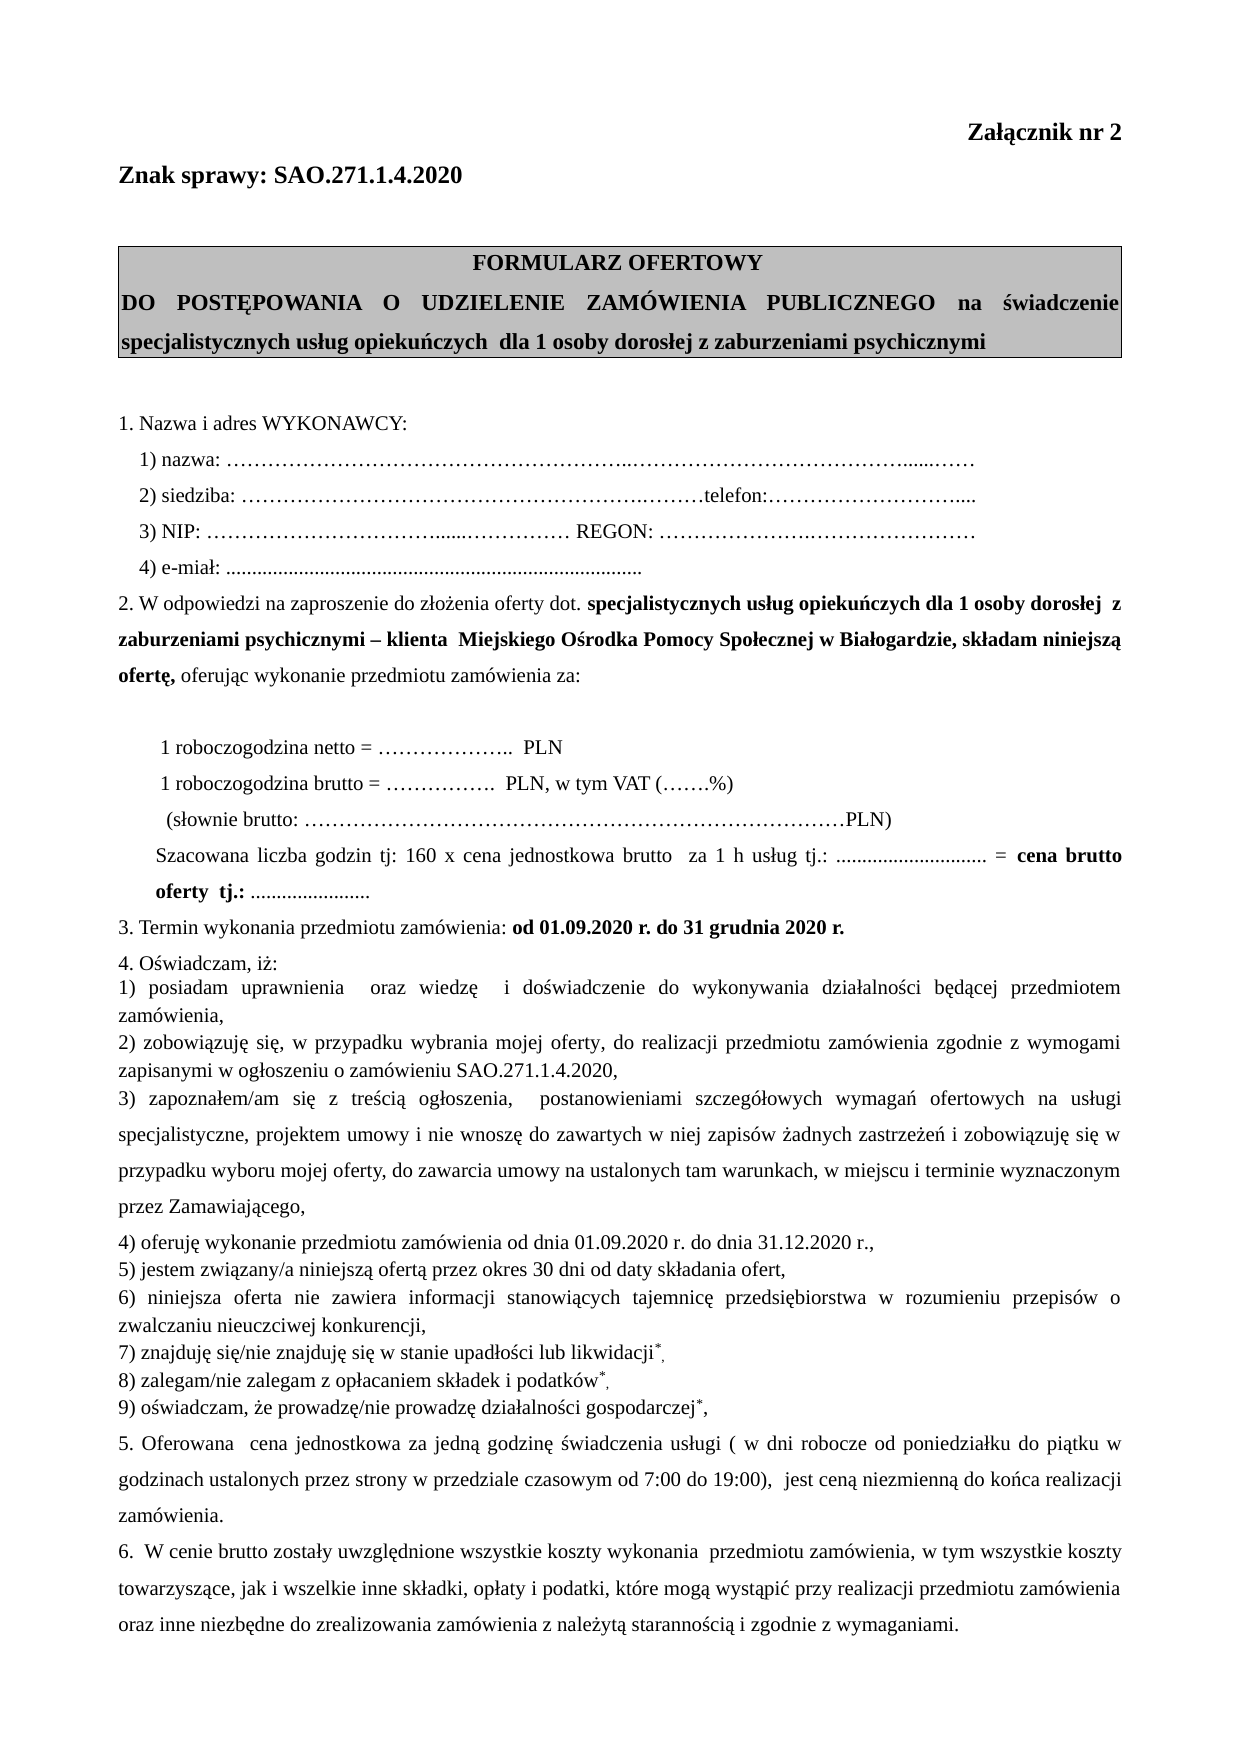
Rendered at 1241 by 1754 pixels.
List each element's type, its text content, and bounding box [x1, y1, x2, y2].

text DO POSTĘPOWANIA O UDZIELENIE ZAMÓWIENIA PUBLICZNEGO na świadczenie specjalistycznych usług opiekuńczych dla 1 osoby dorosłej z zaburzeniami psychicznymi [119, 286, 1121, 357]
text Załącznik nr 2 [118, 117, 1122, 146]
text 2) zobowiązuję się, w przypadku wybrania mojej oferty, do realizacji przedmiotu zamówienia zgodnie z wymogami zapisanymi w ogłoszeniu o zamówieniu SAO.271.1.4.2020, [118, 1030, 1122, 1082]
text 4. Oświadczam, iż: [118, 951, 1122, 975]
text 1) nazwa: …………………………………………………..…………………………………......…… [118, 446, 1122, 471]
text Szacowana liczba godzin tj: 160 x cena jednostkowa brutto za 1 h usług tj.: ............................. = cena brutto oferty tj.: ....................... [155, 843, 1122, 903]
text 3) zapoznałem/am się z treścią ogłoszenia, postanowieniami szczegółowych wymagań ofertowych na usługi specjalistyczne, projektem umowy i nie wnoszę do zawartych w niej zapisów żadnych zastrzeżeń i zobowiązuję się w przypadku wyboru mojej oferty, do zawarcia umowy na ustalonych tam warunkach, w miejscu i terminie wyznaczonym przez Zamawiającego, [118, 1086, 1122, 1218]
text Znak sprawy: SAO.271.1.4.2020 [118, 160, 1122, 189]
text 2) siedziba: ………………………………………………….………telefon:……………………….... [118, 482, 1122, 507]
text 5. Oferowana cena jednostkowa za jedną godzinę świadczenia usługi ( w dni robocze od poniedziałku do piątku w godzinach ustalonych przez strony w przedziale czasowym od 7:00 do 19:00), jest ceną niezmienną do końca realizacji zamówienia. [118, 1431, 1122, 1527]
text 7) znajduję się/nie znajduję się w stanie upadłości lub likwidacji*, [118, 1340, 1122, 1364]
text 4) e-miał: ................................................................................ [118, 554, 1122, 579]
text 4) oferuję wykonanie przedmiotu zamówienia od dnia 01.09.2020 r. do dnia 31.12.2020 r., [118, 1230, 1122, 1254]
text FORMULARZ OFERTOWY [119, 247, 1121, 276]
text 1 roboczogodzina brutto = ……………. PLN, w tym VAT (…….%) [118, 771, 1122, 795]
text 1. Nazwa i adres WYKONAWCY: [118, 410, 1122, 434]
text 5) jestem związany/a niniejszą ofertą przez okres 30 dni od daty składania ofert, [118, 1257, 1122, 1281]
text 9) oświadczam, że prowadzę/nie prowadzę działalności gospodarczej*, [118, 1395, 1122, 1419]
text (słownie brutto: ……………………………………………………………………PLN) [156, 807, 1122, 831]
text 6) niniejsza oferta nie zawiera informacji stanowiących tajemnicę przedsiębiorstwa w rozumieniu przepisów o zwalczaniu nieuczciwej konkurencji, [118, 1285, 1122, 1337]
text 2. W odpowiedzi na zaproszenie do złożenia oferty dot. specjalistycznych usług opiekuńczych dla 1 osoby dorosłej z zaburzeniami psychicznymi – klienta Miejskiego Ośrodka Pomocy Społecznej w Białogardzie, składam niniejszą ofertę, oferując wykonanie przedmiotu zamówienia za: [118, 591, 1122, 687]
text 1) posiadam uprawnienia oraz wiedzę i doświadczenie do wykonywania działalności będącej przedmiotem zamówienia, [118, 975, 1122, 1027]
text 3) NIP: ……………………………......…………… REGON: ………………….…………………… [118, 518, 1122, 543]
text 3. Termin wykonania przedmiotu zamówienia: od 01.09.2020 r. do 31 grudnia 2020 r. [118, 915, 1122, 939]
text 1 roboczogodzina netto = ……………….. PLN [118, 735, 1122, 759]
text 8) zalegam/nie zalegam z opłacaniem składek i podatków*, [118, 1368, 1122, 1392]
text 6. W cenie brutto zostały uwzględnione wszystkie koszty wykonania przedmiotu zamówienia, w tym wszystkie koszty towarzyszące, jak i wszelkie inne składki, opłaty i podatki, które mogą wystąpić przy realizacji przedmiotu zamówienia oraz inne niezbędne do zrealizowania zamówienia z należytą starannością i zgodnie z wymaganiami. [118, 1539, 1122, 1636]
